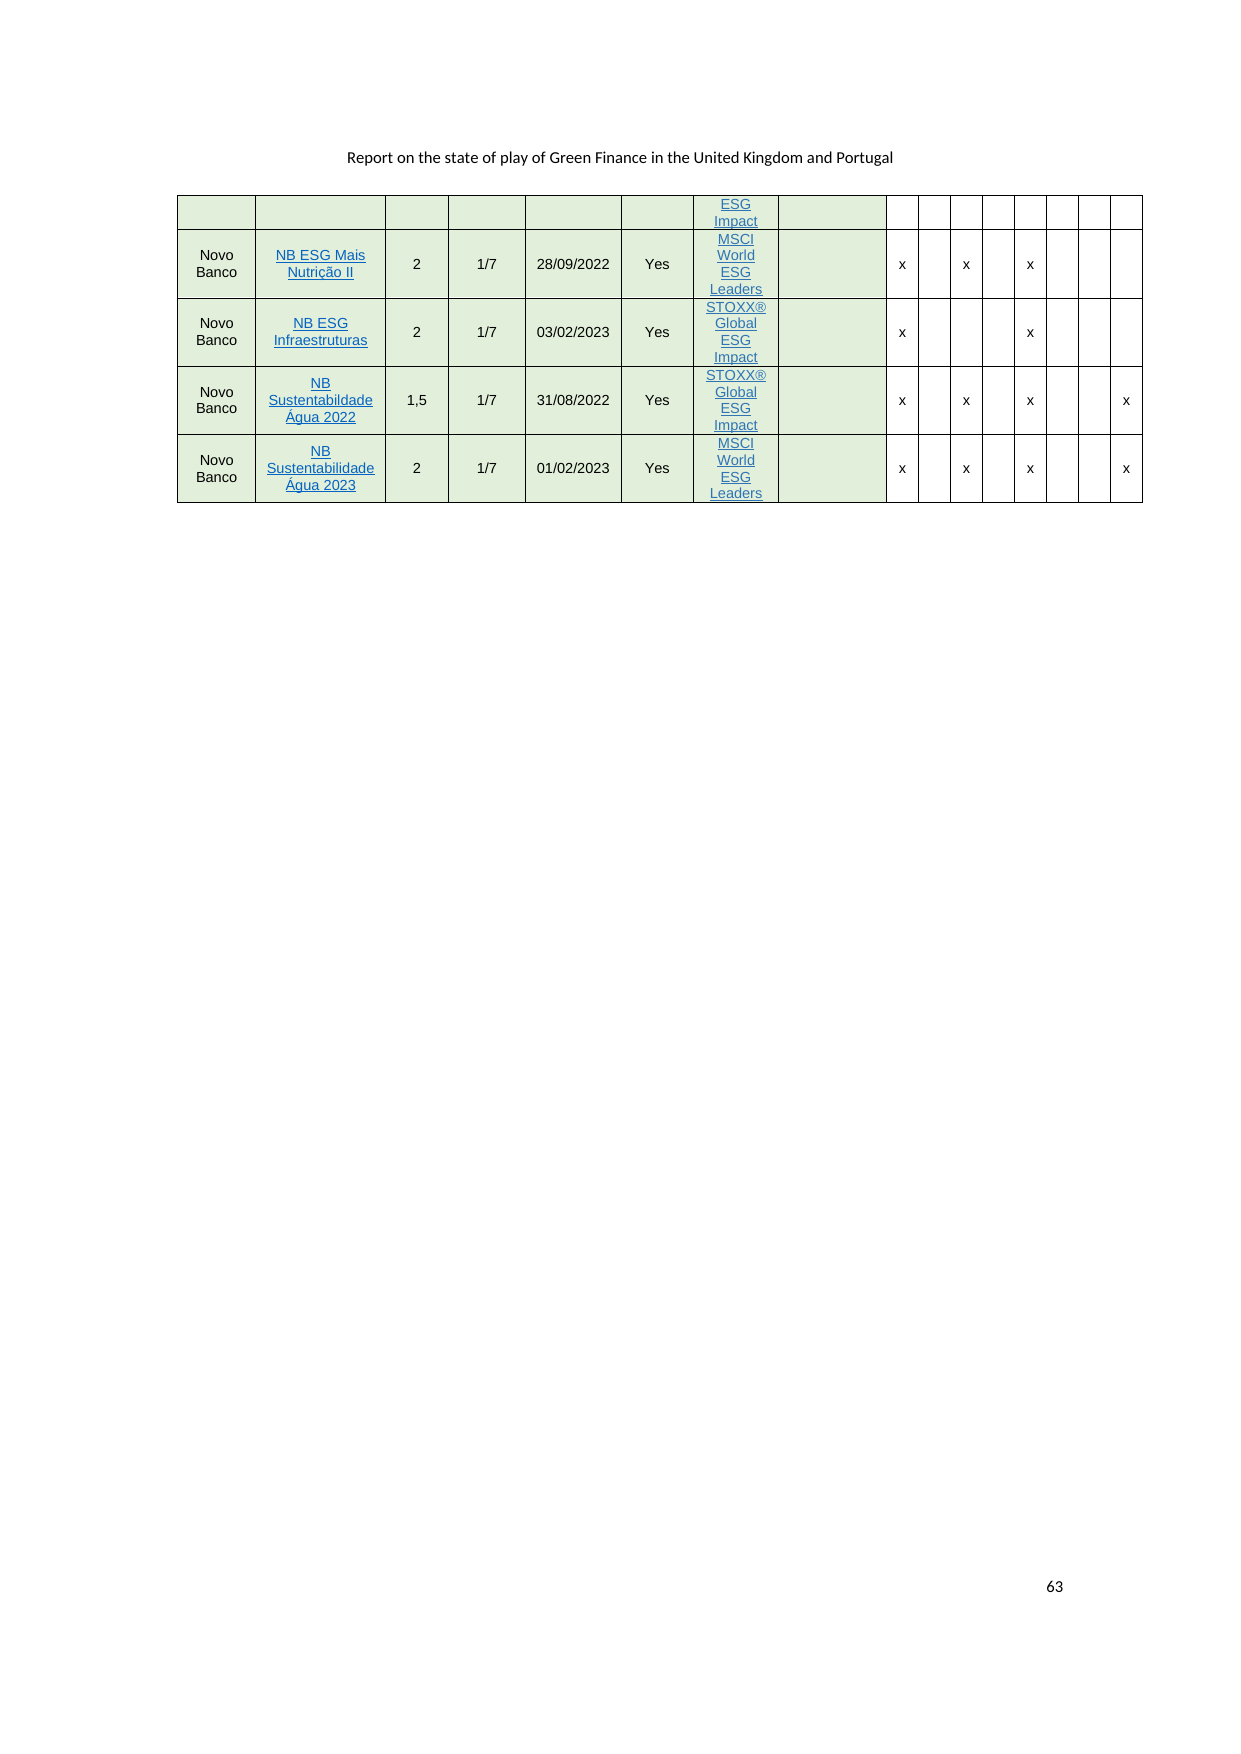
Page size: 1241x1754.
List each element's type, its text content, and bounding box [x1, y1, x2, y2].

table_cell Novo Banco [178, 230, 255, 297]
table_cell [779, 230, 886, 297]
table_cell [256, 196, 385, 229]
table_cell [1079, 196, 1110, 229]
table_cell NB ESG Mais Nutrição II [256, 230, 385, 297]
table_cell x [951, 435, 982, 502]
table_cell [983, 435, 1014, 502]
table_cell 1/7 [449, 435, 525, 502]
table_cell [951, 299, 982, 366]
table_cell 31/08/2022 [526, 367, 621, 434]
table_cell Yes [622, 230, 693, 297]
table_cell x [1111, 367, 1142, 434]
table_cell [779, 299, 886, 366]
table_cell [983, 367, 1014, 434]
table_cell [919, 196, 950, 229]
table_cell ESG Impact [694, 196, 778, 229]
table_cell Novo Banco [178, 367, 255, 434]
table_cell [1079, 435, 1110, 502]
table_cell x [887, 299, 918, 366]
table_cell [779, 196, 886, 229]
table_cell [1111, 230, 1142, 297]
table_cell x [887, 367, 918, 434]
table_cell STOXX® Global ESG Impact [694, 299, 778, 366]
table_cell [1047, 367, 1078, 434]
table_cell 2 [386, 230, 448, 297]
table_cell x [951, 367, 982, 434]
table_cell Novo Banco [178, 299, 255, 366]
table_cell [1015, 196, 1046, 229]
table_cell MSCI World ESG Leaders [694, 230, 778, 297]
table_cell Yes [622, 299, 693, 366]
table_cell [951, 196, 982, 229]
table_cell [526, 196, 621, 229]
table_cell [622, 196, 693, 229]
table_cell [386, 196, 448, 229]
table_cell Yes [622, 435, 693, 502]
table_cell NB Sustentabildade Água 2022 [256, 367, 385, 434]
table_cell x [1015, 367, 1046, 434]
table_cell x [1111, 435, 1142, 502]
table_cell [1047, 435, 1078, 502]
table_cell [983, 299, 1014, 366]
table_cell Novo Banco [178, 435, 255, 502]
table_cell [1079, 230, 1110, 297]
table_cell [1079, 367, 1110, 434]
table_cell [1111, 196, 1142, 229]
table_cell x [1015, 299, 1046, 366]
table_cell [449, 196, 525, 229]
table_cell 01/02/2023 [526, 435, 621, 502]
table_cell 1/7 [449, 230, 525, 297]
table_cell [178, 196, 255, 229]
table_cell [983, 196, 1014, 229]
table_cell x [1015, 435, 1046, 502]
table_cell 03/02/2023 [526, 299, 621, 366]
table_cell 2 [386, 299, 448, 366]
table_cell 1,5 [386, 367, 448, 434]
table_cell [1047, 299, 1078, 366]
table_cell [1047, 196, 1078, 229]
table_cell x [887, 435, 918, 502]
table_cell x [1015, 230, 1046, 297]
table_cell Yes [622, 367, 693, 434]
table_cell [919, 367, 950, 434]
table_cell 1/7 [449, 299, 525, 366]
table_cell [779, 435, 886, 502]
table_cell [983, 230, 1014, 297]
table_cell STOXX® Global ESG Impact [694, 367, 778, 434]
table_cell [919, 435, 950, 502]
table_cell [1079, 299, 1110, 366]
table_cell [919, 299, 950, 366]
table_cell x [887, 230, 918, 297]
table_cell [919, 230, 950, 297]
table_cell [1047, 230, 1078, 297]
table_cell [779, 367, 886, 434]
table_cell 28/09/2022 [526, 230, 621, 297]
table_cell [887, 196, 918, 229]
table_cell NB ESG Infraestruturas [256, 299, 385, 366]
table_cell [1111, 299, 1142, 366]
table_cell NB Sustentabilidade Água 2023 [256, 435, 385, 502]
table_cell 1/7 [449, 367, 525, 434]
table_cell 2 [386, 435, 448, 502]
table_cell x [951, 230, 982, 297]
table_cell MSCI World ESG Leaders [694, 435, 778, 502]
